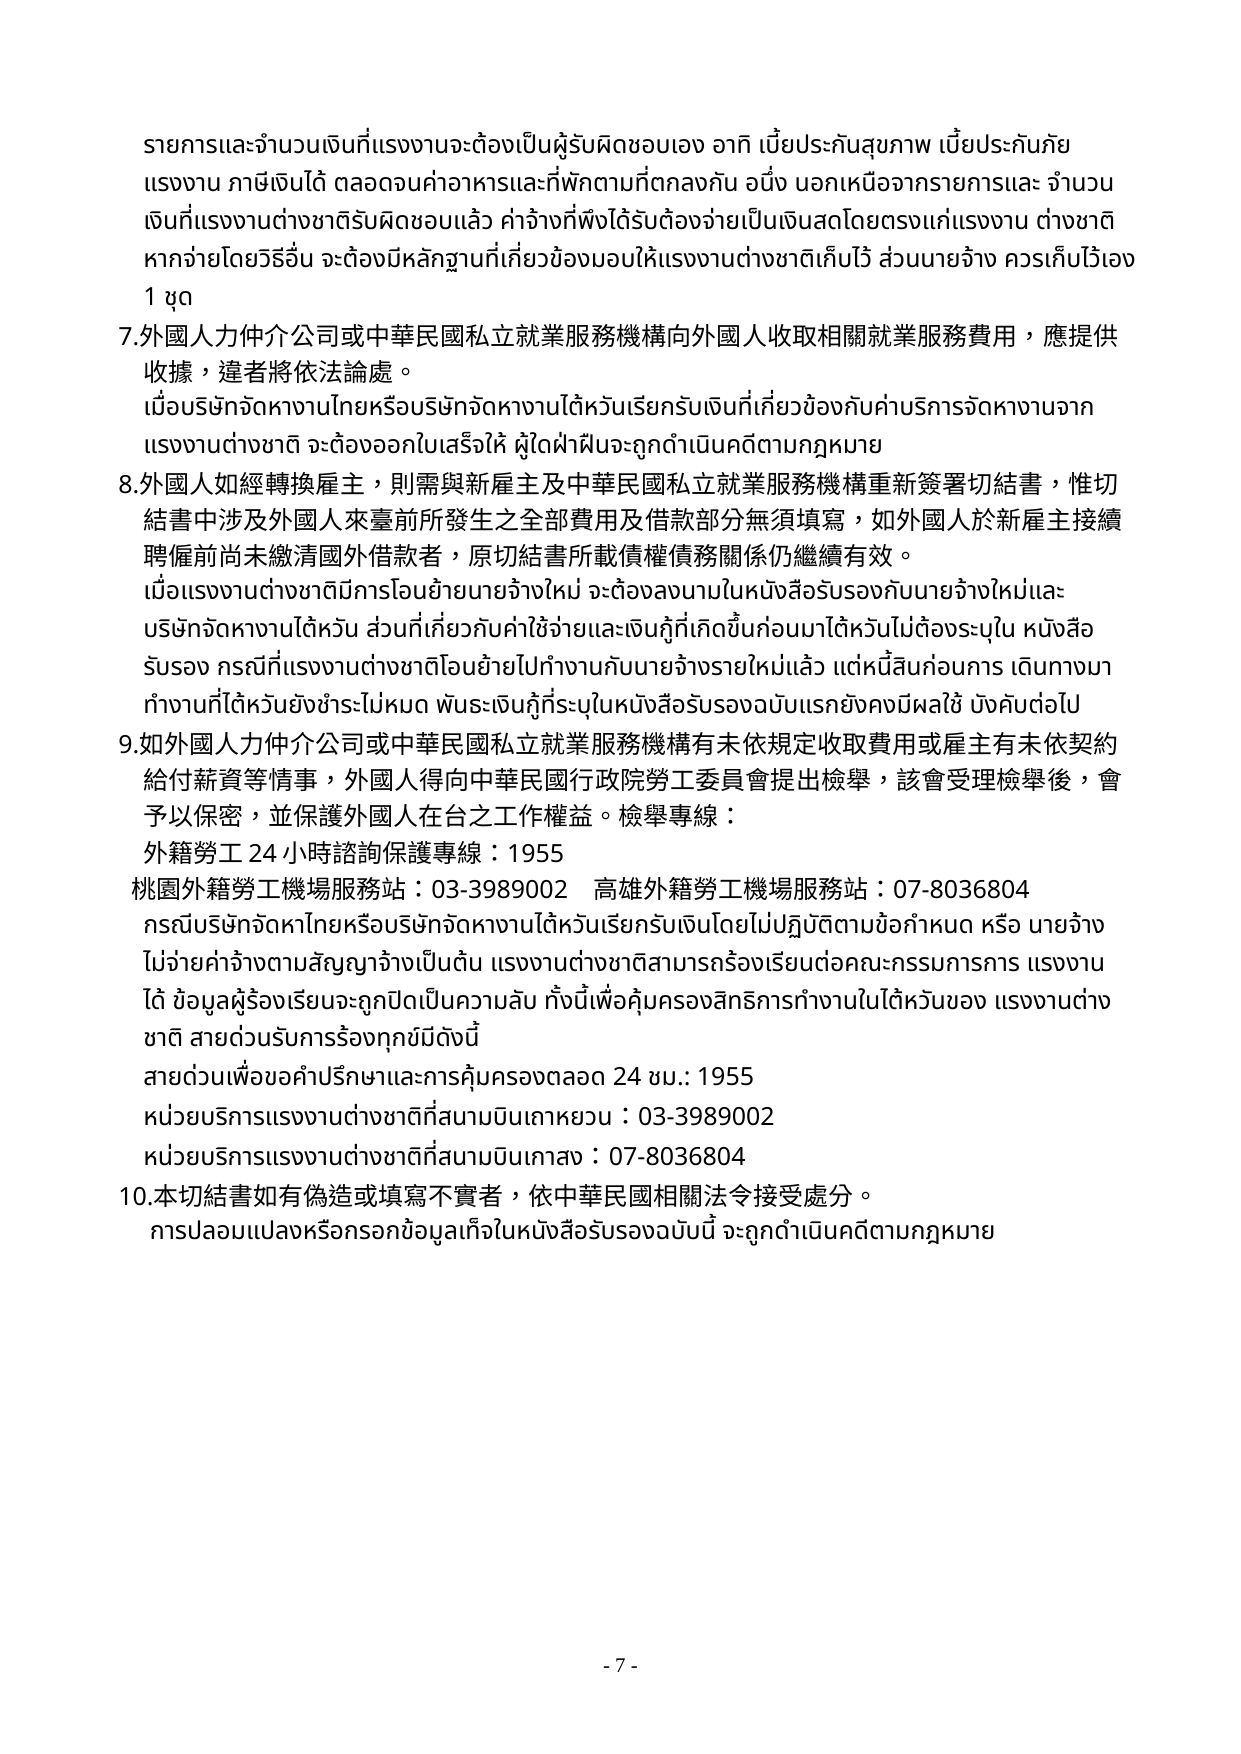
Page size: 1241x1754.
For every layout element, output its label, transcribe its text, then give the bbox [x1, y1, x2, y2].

text หน่วยบริการแรงงานต่างชาติที่สนามบินเถาหยวน：03-3989002 [143, 1096, 1122, 1136]
text เมื่อบริษัทจัดหางานไทยหรือบริษัทจัดหางานไต้หวันเรียกรับเงินที่เกี่ยวข้องกับค่าบริการจัดหางานจากแรงงานต่างชาติ จะต้องออกใบเสร็จให้ ผู้ใดฝ่าฝืนจะถูกดำเนินคดีตามกฎหมาย [143, 389, 1122, 464]
text 外籍勞工24小時諮詢保護專線：1955 [143, 833, 1122, 869]
text กรณีบริษัทจัดหาไทยหรือบริษัทจัดหางานไต้หวันเรียกรับเงินโดยไม่ปฏิบัติตามข้อกำหนด หรือ นายจ้างไม่จ่ายค่าจ้างตามสัญญาจ้างเป็นต้น แรงงานต่างชาติสามารถร้องเรียนต่อคณะกรรมการการ แรงงานได้ ข้อมูลผู้ร้องเรียนจะถูกปิดเป็นความลับ ทั้งนี้เพื่อคุ้มครองสิทธิการทำงานในไต้หวันของ แรงงานต่างชาติ สายด่วนรับการร้องทุกข์มีดังนี้ [143, 907, 1122, 1058]
text 桃園外籍勞工機場服務站：03-3989002 高雄外籍勞工機場服務站：07-8036804 [118, 869, 1122, 907]
text 8.外國人如經轉換雇主，則需與新雇主及中華民國私立就業服務機構重新簽署切結書，惟切結書中涉及外國人來臺前所發生之全部費用及借款部分無須填寫，如外國人於新雇主接續聘僱前尚未繳清國外借款者，原切結書所載債權債務關係仍繼續有效。 [118, 464, 1122, 573]
text สายด่วนเพื่อขอคำปรึกษาและการคุ้มครองตลอด 24 ชม.: 1955 [143, 1058, 1122, 1096]
text เมื่อแรงงานต่างชาติมีการโอนย้ายนายจ้างใหม่ จะต้องลงนามในหนังสือรับรองกับนายจ้างใหม่และ บริษัทจัดหางานไต้หวัน ส่วนที่เกี่ยวกับค่าใช้จ่ายและเงินกู้ที่เกิดขึ้นก่อนมาไต้หวันไม่ต้องระบุใน หนังสือรับรอง กรณีที่แรงงานต่างชาติโอนย้ายไปทำงานกับนายจ้างรายใหม่แล้ว แต่หนี้สินก่อนการ เดินทางมาทำงานที่ไต้หวันยังชำระไม่หมด พันธะเงินกู้ที่ระบุในหนังสือรับรองฉบับแรกยังคงมีผลใช้ บังคับต่อไป [143, 573, 1122, 724]
text รายการและจำนวนเงินที่แรงงานจะต้องเป็นผู้รับผิดชอบเอง อาทิ เบี้ยประกันสุขภาพ เบี้ยประกันภัย แรงงาน ภาษีเงินได้ ตลอดจนค่าอาหารและที่พักตามที่ตกลงกัน อนึ่ง นอกเหนือจากรายการและ จำนวนเงินที่แรงงานต่างชาติรับผิดชอบแล้ว ค่าจ้างที่พึงได้รับต้องจ่ายเป็นเงินสดโดยตรงแก่แรงงาน ต่างชาติ หากจ่ายโดยวิธีอื่น จะต้องมีหลักฐานที่เกี่ยวข้องมอบให้แรงงานต่างชาติเก็บไว้ ส่วนนายจ้าง ควรเก็บไว้เอง 1 ชุด [143, 127, 1143, 316]
text 9.如外國人力仲介公司或中華民國私立就業服務機構有未依規定收取費用或雇主有未依契約給付薪資等情事，外國人得向中華民國行政院勞工委員會提出檢舉，該會受理檢舉後，會予以保密，並保護外國人在台之工作權益。檢舉專線： [118, 724, 1122, 833]
text 10.本切結書如有偽造或填寫不實者，依中華民國相關法令接受處分。 [118, 1177, 1122, 1213]
text การปลอมแปลงหรือกรอกข้อมูลเท็จในหนังสือรับรองฉบับนี้ จะถูกดำเนินคดีตามกฎหมาย [143, 1213, 1122, 1251]
text หน่วยบริการแรงงานต่างชาติที่สนามบินเกาสง：07-8036804 [143, 1136, 1122, 1177]
text 7.外國人力仲介公司或中華民國私立就業服務機構向外國人收取相關就業服務費用，應提供收據，違者將依法論處。 [118, 316, 1122, 389]
